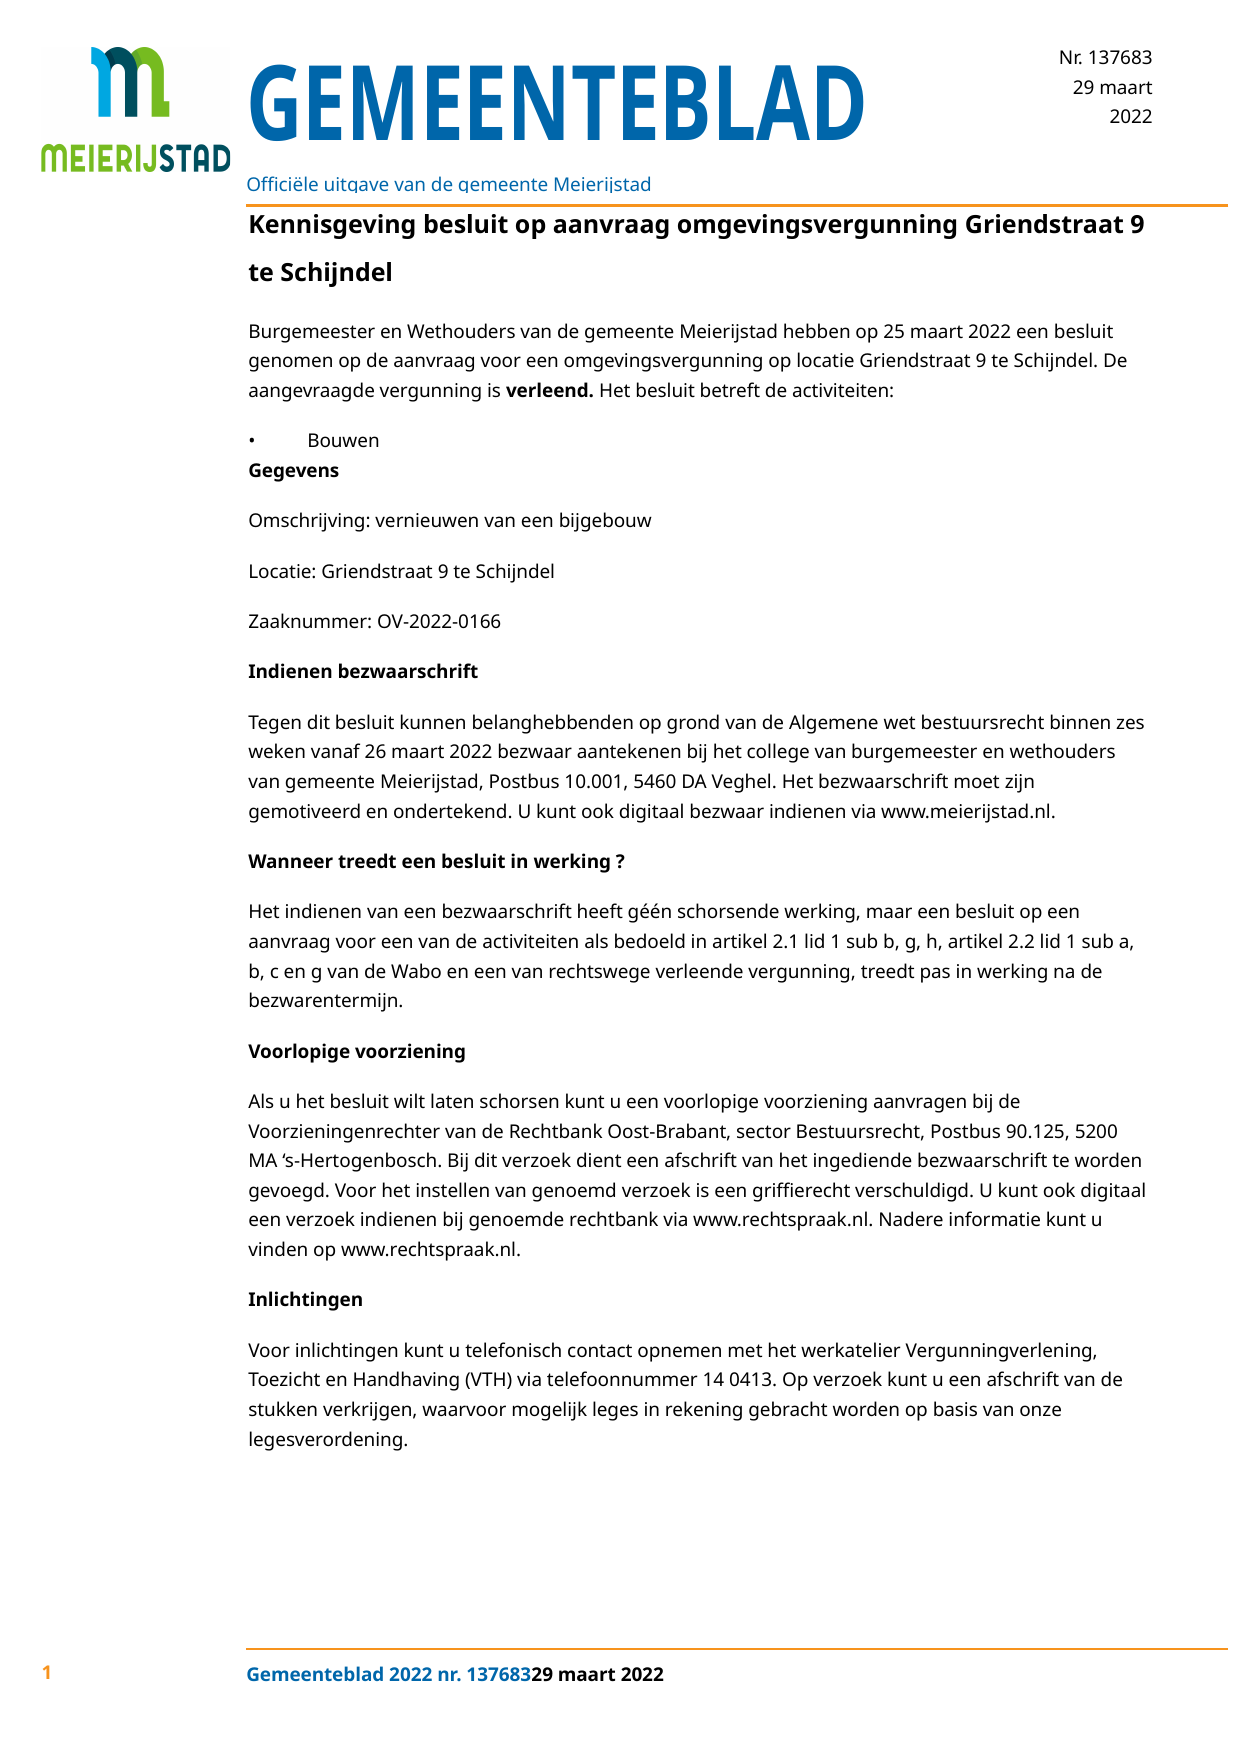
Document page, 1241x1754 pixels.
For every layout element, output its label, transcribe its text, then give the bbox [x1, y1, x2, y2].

picture [41, 47, 231, 172]
text Locatie: Griendstraat 9 te Schijndel [248, 558, 1152, 584]
text Als u het besluit wilt laten schorsen kunt u een voorlopige voorziening aanvragen bij de Voorzieningenrechter van de Rechtbank Oost-Brabant, sector Bestuursrecht, Postbus 90.125, 5200 MA ‘s-Hertogenbosch. Bij dit verzoek dient een afschrift van het ingediende bezwaarschrift te worden gevoegd. Voor het instellen van genoemd verzoek is een griffierecht verschuldigd. U kunt ook digitaal een verzoek indienen bij genoemde rechtbank via www.rechtspraak.nl. Nadere informatie kunt u vinden op www.rechtspraak.nl. [248, 1088, 1152, 1262]
text Inlichtingen [248, 1287, 1152, 1312]
text Zaaknummer: OV-2022-0166 [248, 608, 1152, 634]
text Voor inlichtingen kunt u telefonisch contact opnemen met het werkatelier Vergunningverlening, Toezicht en Handhaving (VTH) via telefoonnummer 14 0413. Op verzoek kunt u een afschrift van de stukken verkrijgen, waarvoor mogelijk leges in rekening gebracht worden op basis van onze legesverordening. [248, 1337, 1152, 1452]
text Gegevens [248, 457, 1152, 483]
text Omschrijving: vernieuwen van een bijgebouw [248, 507, 1152, 533]
text Het indienen van een bezwaarschrift heeft géén schorsende werking, maar een besluit op een aanvraag voor een van de activiteiten als bedoeld in artikel 2.1 lid 1 sub b, g, h, artikel 2.2 lid 1 sub a, b, c en g van de Wabo en een van rechtswege verleende vergunning, treedt pas in werking na de bezwarentermijn. [248, 899, 1152, 1013]
text Burgemeester en Wethouders van de gemeente Meierijstad hebben op 25 maart 2022 een besluit genomen op de aanvraag voor een omgevingsvergunning op locatie Griendstraat 9 te Schijndel. De aangevraagde vergunning is verleend. Het besluit betreft de activiteiten: [248, 318, 1152, 403]
text Tegen dit besluit kunnen belanghebbenden op grond van de Algemene wet bestuursrecht binnen zes weken vanaf 26 maart 2022 bezwaar aantekenen bij het college van burgemeester en wethouders van gemeente Meierijstad, Postbus 10.001, 5460 DA Veghel. Het bezwaarschrift moet zijn gemotiveerd en ondertekend. U kunt ook digitaal bezwaar indienen via www.meierijstad.nl. [248, 709, 1152, 824]
text Indienen bezwaarschrift [248, 659, 1152, 684]
text Wanneer treedt een besluit in werking ? [248, 848, 1152, 874]
list Bouwen [248, 427, 1152, 453]
text Kennisgeving besluit op aanvraag omgevingsvergunning Griendstraat 9 te Schijndel [248, 207, 1152, 288]
text Voorlopige voorziening [248, 1038, 1152, 1064]
